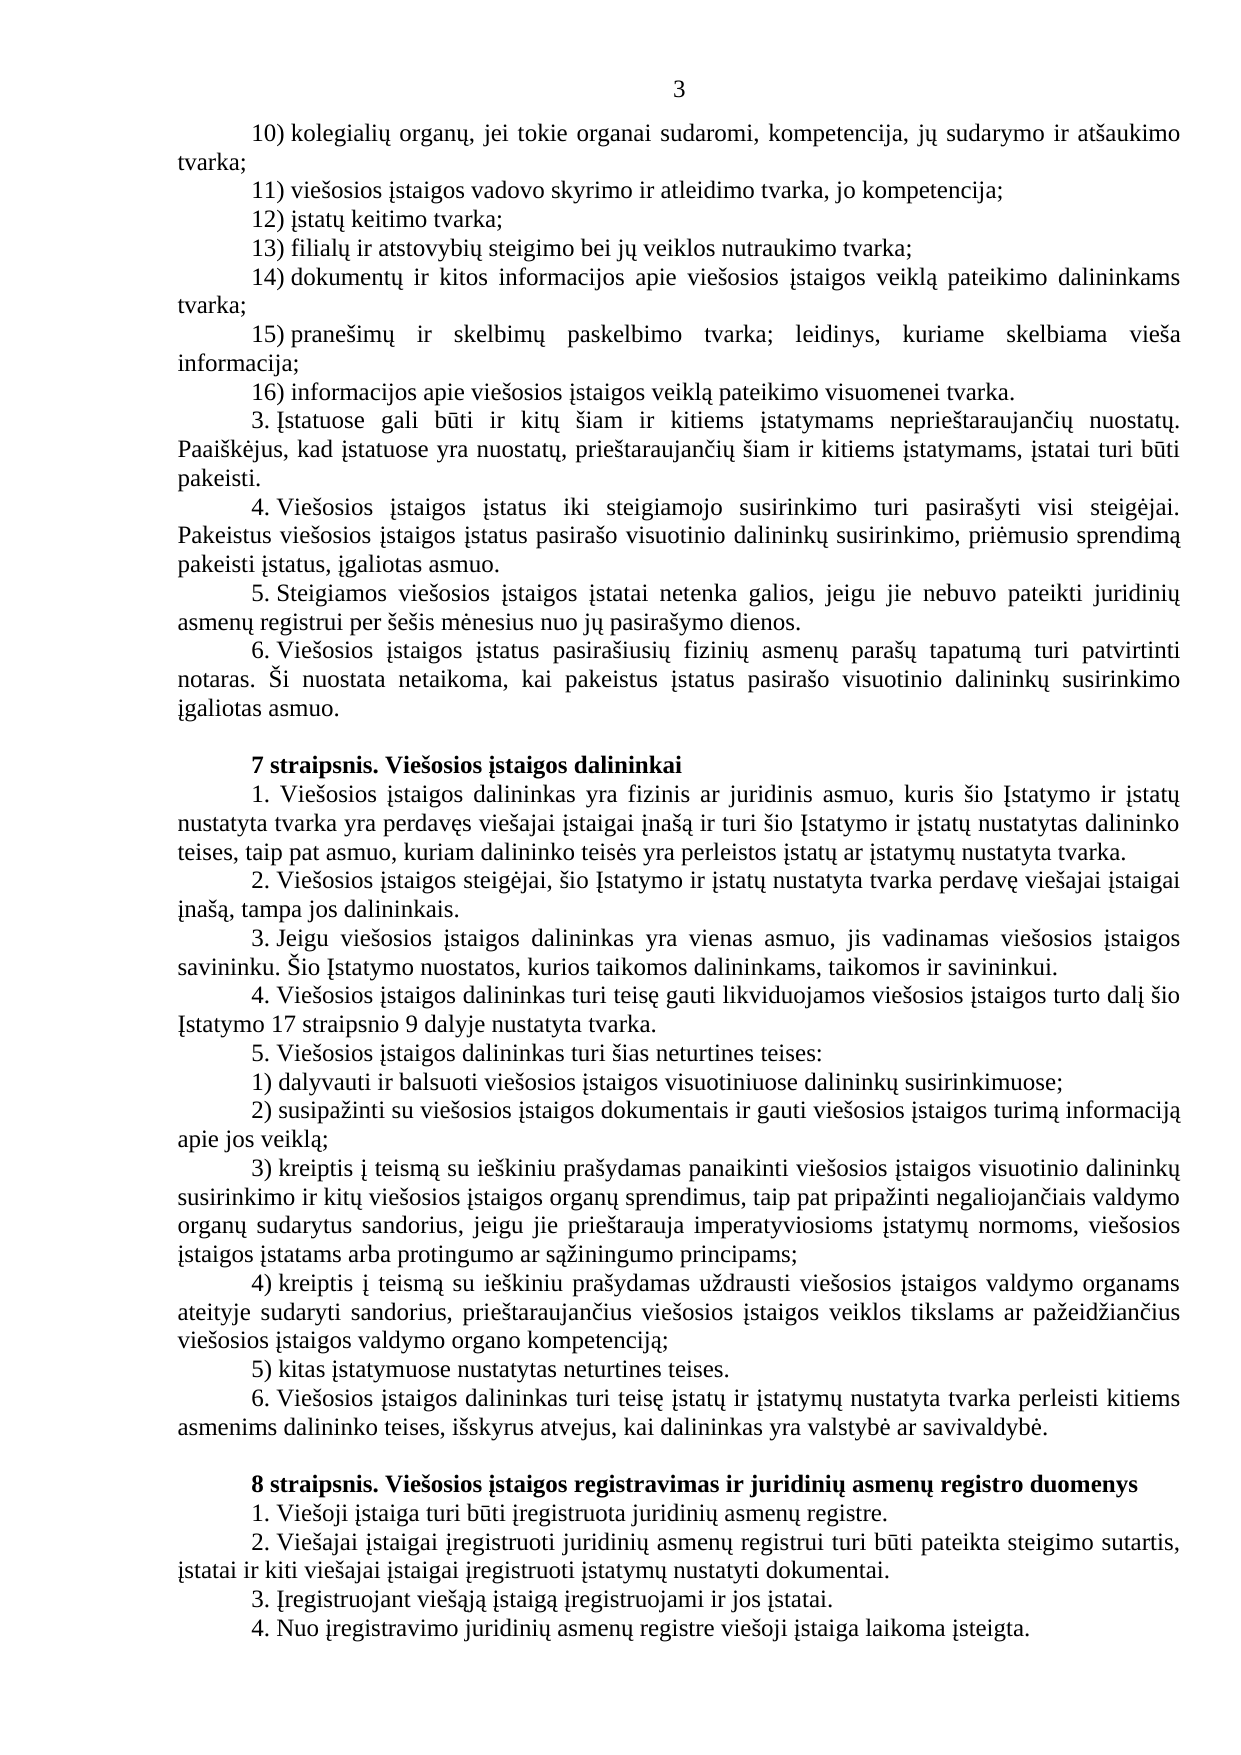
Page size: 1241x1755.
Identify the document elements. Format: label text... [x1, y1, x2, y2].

text 10) kolegialių organų, jei tokie organai sudaromi, kompetencija, jų sudarymo ir atšaukimo tvarka; [177, 118, 1181, 176]
text 4. Viešosios įstaigos įstatus iki steigiamojo susirinkimo turi pasirašyti visi steigėjai. Pakeistus viešosios įstaigos įstatus pasirašo visuotinio dalininkų susirinkimo, priėmusio sprendimą pakeisti įstatus, įgaliotas asmuo. [177, 492, 1181, 578]
text 2. Viešosios įstaigos steigėjai, šio Įstatymo ir įstatų nustatyta tvarka perdavę viešajai įstaigai įnašą, tampa jos dalininkais. [177, 866, 1181, 923]
text 5) kitas įstatymuose nustatytas neturtines teises. [177, 1354, 1181, 1383]
text 3) kreiptis į teismą su ieškiniu prašydamas panaikinti viešosios įstaigos visuotinio dalininkų susirinkimo ir kitų viešosios įstaigos organų sprendimus, taip pat pripažinti negaliojančiais valdymo organų sudarytus sandorius, jeigu jie prieštarauja imperatyviosioms įstatymų normoms, viešosios įstaigos įstatams arba protingumo ar sąžiningumo principams; [177, 1153, 1181, 1268]
text 16) informacijos apie viešosios įstaigos veiklą pateikimo visuomenei tvarka. [177, 377, 1181, 406]
text 1. Viešoji įstaiga turi būti įregistruota juridinių asmenų registre. [177, 1498, 1181, 1527]
text 1) dalyvauti ir balsuoti viešosios įstaigos visuotiniuose dalininkų susirinkimuose; [177, 1067, 1181, 1096]
text 15) pranešimų ir skelbimų paskelbimo tvarka; leidinys, kuriame skelbiama vieša informacija; [177, 319, 1181, 377]
text 4. Viešosios įstaigos dalininkas turi teisę gauti likviduojamos viešosios įstaigos turto dalį šio Įstatymo 17 straipsnio 9 dalyje nustatyta tvarka. [177, 981, 1181, 1038]
text 11) viešosios įstaigos vadovo skyrimo ir atleidimo tvarka, jo kompetencija; [177, 176, 1181, 204]
text 3. Įregistruojant viešąją įstaigą įregistruojami ir jos įstatai. [177, 1584, 1181, 1613]
text 12) įstatų keitimo tvarka; [177, 204, 1181, 233]
text 14) dokumentų ir kitos informacijos apie viešosios įstaigos veiklą pateikimo dalininkams tvarka; [177, 262, 1181, 319]
text 1. Viešosios įstaigos dalininkas yra fizinis ar juridinis asmuo, kuris šio Įstatymo ir įstatų nustatyta tvarka yra perdavęs viešajai įstaigai įnašą ir turi šio Įstatymo ir įstatų nustatytas dalininko teises, taip pat asmuo, kuriam dalininko teisės yra perleistos įstatų ar įstatymų nustatyta tvarka. [177, 779, 1181, 866]
text 6. Viešosios įstaigos dalininkas turi teisę įstatų ir įstatymų nustatyta tvarka perleisti kitiems asmenims dalininko teises, išskyrus atvejus, kai dalininkas yra valstybė ar savivaldybė. [177, 1383, 1181, 1441]
text 3. Įstatuose gali būti ir kitų šiam ir kitiems įstatymams neprieštaraujančių nuostatų. Paaiškėjus, kad įstatuose yra nuostatų, prieštaraujančių šiam ir kitiems įstatymams, įstatai turi būti pakeisti. [177, 406, 1181, 492]
text 8 straipsnis. Viešosios įstaigos registravimas ir juridinių asmenų registro duomenys [177, 1469, 1181, 1498]
text 5. Viešosios įstaigos dalininkas turi šias neturtines teises: [177, 1038, 1181, 1067]
text 5. Steigiamos viešosios įstaigos įstatai netenka galios, jeigu jie nebuvo pateikti juridinių asmenų registrui per šešis mėnesius nuo jų pasirašymo dienos. [177, 578, 1181, 636]
text 13) filialų ir atstovybių steigimo bei jų veiklos nutraukimo tvarka; [177, 233, 1181, 262]
text 4. Nuo įregistravimo juridinių asmenų registre viešoji įstaiga laikoma įsteigta. [177, 1613, 1181, 1642]
text 2. Viešajai įstaigai įregistruoti juridinių asmenų registrui turi būti pateikta steigimo sutartis, įstatai ir kiti viešajai įstaigai įregistruoti įstatymų nustatyti dokumentai. [177, 1527, 1181, 1584]
text 2) susipažinti su viešosios įstaigos dokumentais ir gauti viešosios įstaigos turimą informaciją apie jos veiklą; [177, 1096, 1181, 1153]
text 3. Jeigu viešosios įstaigos dalininkas yra vienas asmuo, jis vadinamas viešosios įstaigos savininku. Šio Įstatymo nuostatos, kurios taikomos dalininkams, taikomos ir savininkui. [177, 923, 1181, 981]
text 4) kreiptis į teismą su ieškiniu prašydamas uždrausti viešosios įstaigos valdymo organams ateityje sudaryti sandorius, prieštaraujančius viešosios įstaigos veiklos tikslams ar pažeidžiančius viešosios įstaigos valdymo organo kompetenciją; [177, 1268, 1181, 1354]
text 7 straipsnis. Viešosios įstaigos dalininkai [177, 751, 1181, 779]
text 6. Viešosios įstaigos įstatus pasirašiusių fizinių asmenų parašų tapatumą turi patvirtinti notaras. Ši nuostata netaikoma, kai pakeistus įstatus pasirašo visuotinio dalininkų susirinkimo įgaliotas asmuo. [177, 636, 1181, 722]
